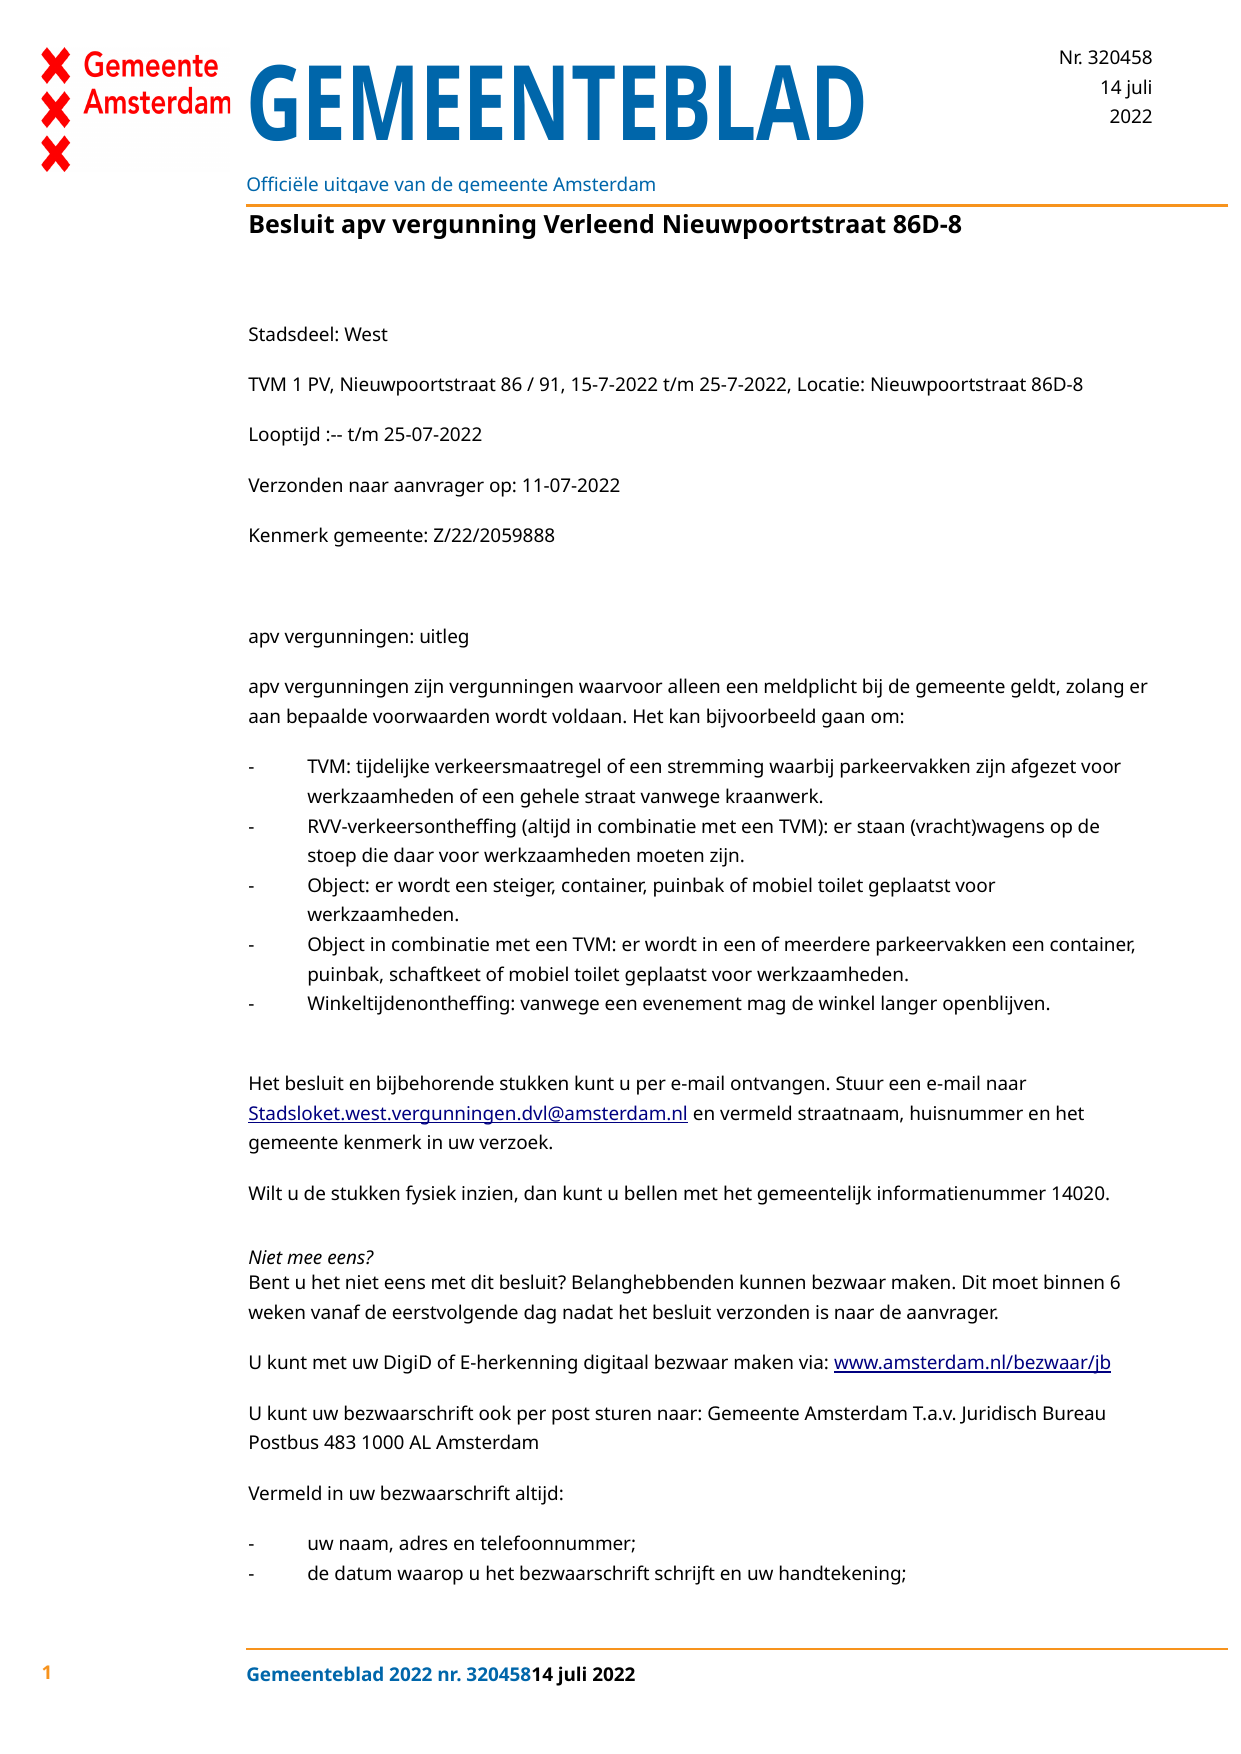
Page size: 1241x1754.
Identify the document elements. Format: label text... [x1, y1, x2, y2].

picture [41, 47, 231, 172]
list de datum waarop u het bezwaarschrift schrijft en uw handtekening; [248, 1560, 1152, 1586]
text apv vergunningen: uitleg [248, 623, 1152, 649]
list uw naam, adres en telefoonnummer; [248, 1530, 1152, 1556]
text Kenmerk gemeente: Z/22/2059888 [248, 522, 1152, 548]
text U kunt uw bezwaarschrift ook per post sturen naar: Gemeente Amsterdam T.a.v. Juridisch Bureau Postbus 483 1000 AL Amsterdam [248, 1400, 1152, 1455]
text Looptijd :-- t/m 25-07-2022 [248, 422, 1152, 447]
list Winkeltijdenontheffing: vanwege een evenement mag de winkel langer openblijven. [248, 990, 1152, 1016]
text Stadsdeel: West [248, 321, 1152, 346]
text Vermeld in uw bezwaarschrift altijd: [248, 1480, 1152, 1506]
list Object: er wordt een steiger, container, puinbak of mobiel toilet geplaatst voor werkzaamheden. [248, 872, 1152, 927]
list Object in combinatie met een TVM: er wordt in een of meerdere parkeervakken een container, puinbak, schaftkeet of mobiel toilet geplaatst voor werkzaamheden. [248, 931, 1152, 986]
text Niet mee eens? [248, 1244, 1152, 1269]
list RVV-verkeersontheffing (altijd in combinatie met een TVM): er staan (vracht)wagens op de stoep die daar voor werkzaamheden moeten zijn. [248, 813, 1152, 868]
text Wilt u de stukken fysiek inzien, dan kunt u bellen met het gemeentelijk informatienummer 14020. [248, 1180, 1152, 1206]
list TVM: tijdelijke verkeersmaatregel of een stremming waarbij parkeervakken zijn afgezet voor werkzaamheden of een gehele straat vanwege kraanwerk. [248, 754, 1152, 809]
text Het besluit en bijbehorende stukken kunt u per e-mail ontvangen. Stuur een e-mail naar Stadsloket.west.vergunningen.dvl@amsterdam.nl en vermeld straatnaam, huisnummer en het gemeente kenmerk in uw verzoek. [248, 1070, 1152, 1155]
text apv vergunningen zijn vergunningen waarvoor alleen een meldplicht bij de gemeente geldt, zolang er aan bepaalde voorwaarden wordt voldaan. Het kan bijvoorbeeld gaan om: [248, 674, 1152, 729]
text TVM 1 PV, Nieuwpoortstraat 86 / 91, 15-7-2022 t/m 25-7-2022, Locatie: Nieuwpoortstraat 86D-8 [248, 371, 1152, 397]
text Bent u het niet eens met dit besluit? Belanghebbenden kunnen bezwaar maken. Dit moet binnen 6 weken vanaf de eerstvolgende dag nadat het besluit verzonden is naar de aanvrager. [248, 1269, 1152, 1325]
text Verzonden naar aanvrager op: 11-07-2022 [248, 472, 1152, 498]
text Besluit apv vergunning Verleend Nieuwpoortstraat 86D-8 [248, 207, 1152, 241]
text U kunt met uw DigiD of E-herkenning digitaal bezwaar maken via: www.amsterdam.nl/bezwaar/jb [248, 1349, 1152, 1375]
